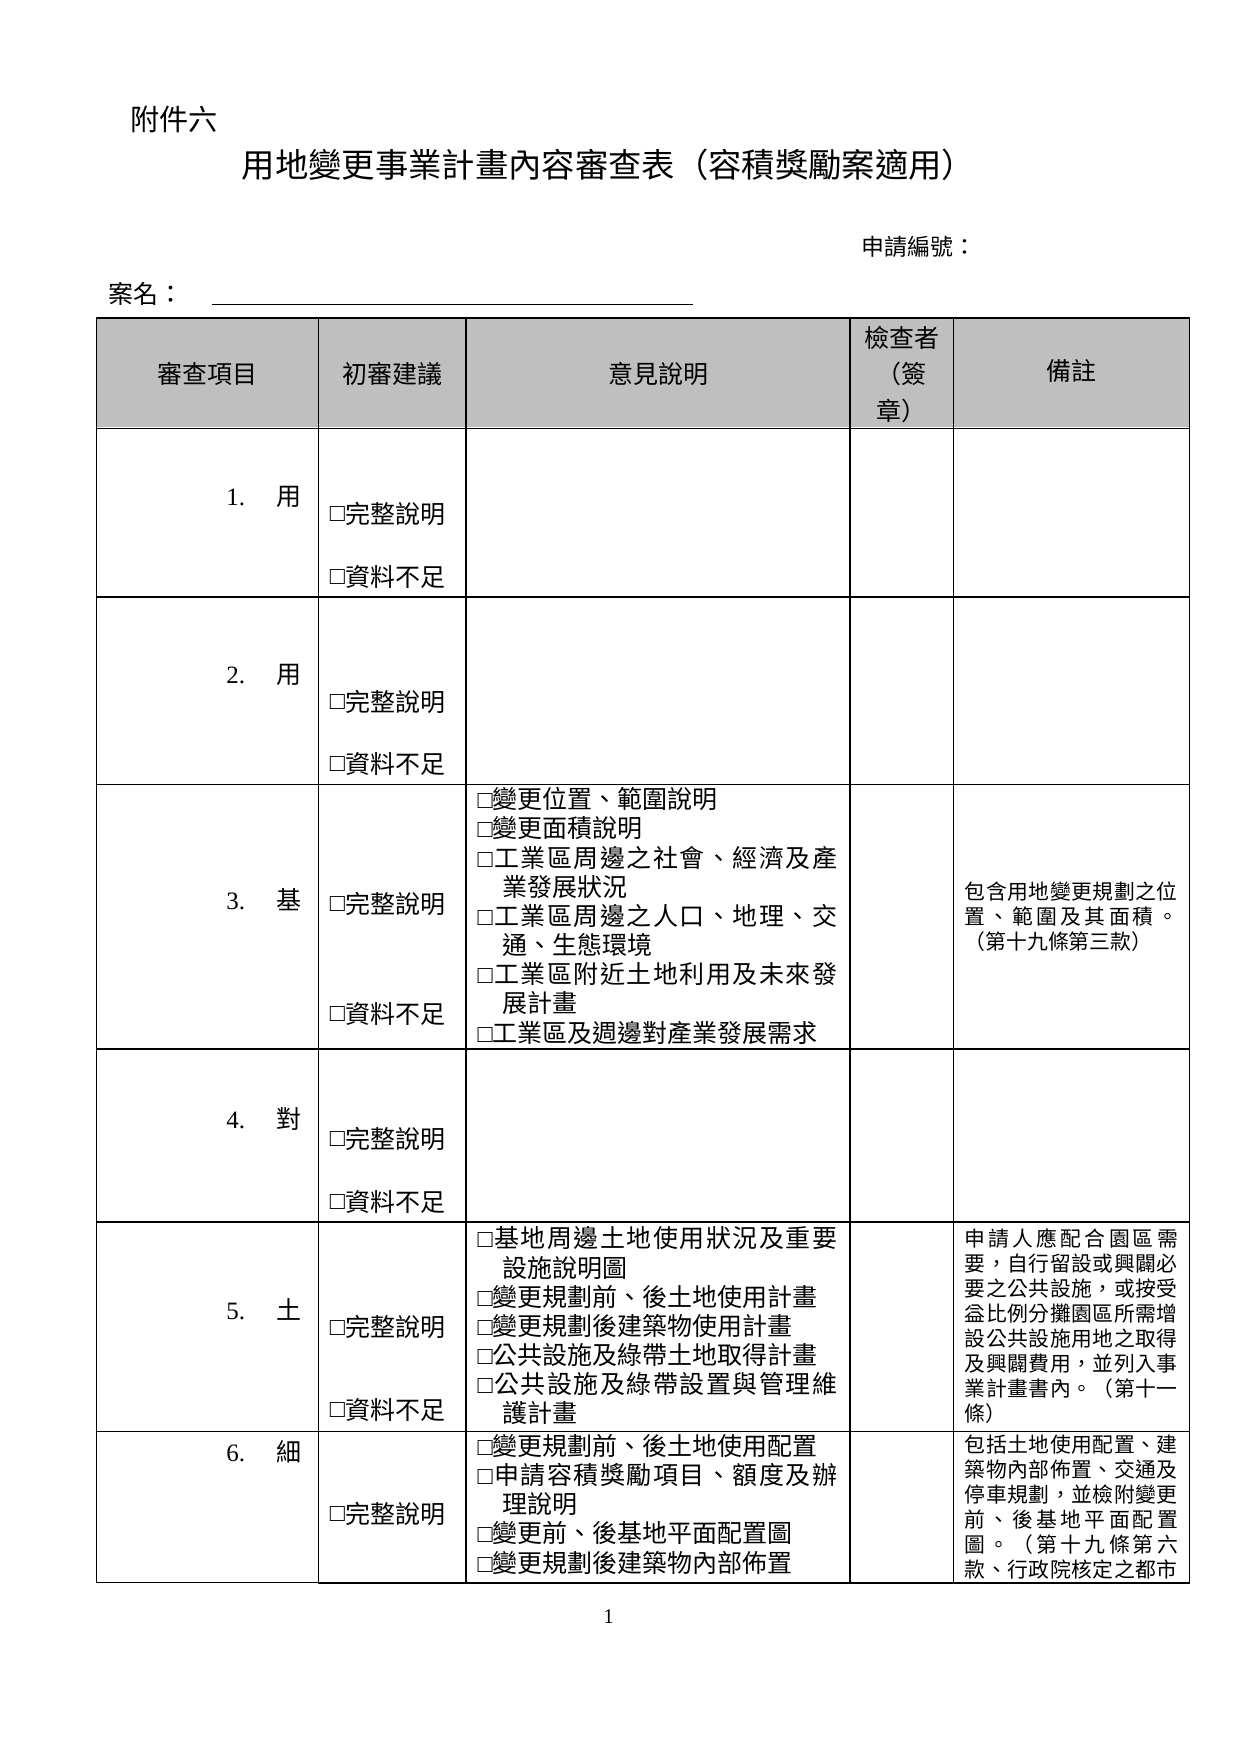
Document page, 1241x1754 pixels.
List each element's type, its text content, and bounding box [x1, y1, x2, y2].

table_cell 初審建議 [319, 319, 465, 427]
table_cell [851, 785, 953, 1048]
table_cell 用地變更規劃後用途說明 [97, 598, 318, 784]
table_cell [467, 429, 849, 596]
table_cell [851, 598, 953, 784]
table_cell 土地、建築物使用計畫及公共設施及綠帶之土地取得、設置與管理維護計畫 [97, 1223, 318, 1431]
table_cell □完整說明 [319, 1432, 465, 1582]
table_cell 包含用地變更規劃之位置、範圍及其面積。（第十九條第三款） [954, 785, 1189, 1048]
table_cell [851, 1432, 953, 1582]
table_cell □完整說明 □資料不足 [319, 598, 465, 784]
table_cell 對該地區或該產業園區價值提升之貢獻 [97, 1050, 318, 1221]
table_cell [954, 429, 1189, 596]
table_cell □變更位置、範圍說明 □變更面積說明 □工業區周邊之社會、經濟及產業發展狀況 □工業區周邊之人口、地理、交通、生態環境 □工業區附近土地利用及未來發展計畫 □工業區及週邊對產業發展需求 [467, 785, 849, 1048]
table_cell [851, 429, 953, 596]
table_cell □完整說明 □資料不足 [319, 1050, 465, 1221]
table_cell 審查項目 [97, 319, 318, 427]
table_cell 意見說明 [467, 319, 849, 427]
table_cell 申請人應配合園區需要，自行留設或興闢必要之公共設施，或按受益比例分攤園區所需增設公共設施用地之取得及興闢費用，並列入事業計畫書內。（第十一條） [954, 1223, 1189, 1431]
table_cell [467, 598, 849, 784]
table_cell [851, 1223, 953, 1431]
table_cell [200, 269, 1189, 317]
table_cell 備註 [954, 319, 1189, 427]
table_cell [954, 598, 1189, 784]
table_header 申請編號： [850, 221, 1189, 269]
table_cell □基地周邊土地使用狀況及重要設施說明圖 □變更規劃前、後土地使用計畫 □變更規劃後建築物使用計畫 □公共設施及綠帶土地取得計畫 □公共設施及綠帶設置與管理維護計畫 [467, 1223, 849, 1431]
table_cell 用地變更規劃之事由 [97, 429, 318, 596]
table_cell 包括土地使用配置、建築物內部佈置、交通及停車規劃，並檢附變更前、後基地平面配置圖。（第十九條第六款、行政院核定之都市 [954, 1432, 1189, 1582]
table_cell 檢查者 （簽章） [851, 319, 953, 427]
table_cell 細部計畫 [97, 1432, 318, 1582]
table_cell □完整說明 □資料不足 [319, 785, 465, 1048]
table_cell 基地相關基本資料說明 [97, 785, 318, 1048]
table_header [97, 221, 850, 269]
table_cell [954, 1050, 1189, 1221]
text 附件六 [130, 96, 1087, 138]
table_cell [467, 1050, 849, 1221]
text 用地變更事業計畫內容審查表（容積獎勵案適用） [130, 138, 1087, 187]
table_cell □變更規劃前、後土地使用配置 □申請容積獎勵項目、額度及辦理說明 □變更前、後基地平面配置圖 □變更規劃後建築物內部佈置 [467, 1432, 849, 1582]
table_cell □完整說明 □資料不足 [319, 429, 465, 596]
table_cell 案名： [97, 269, 200, 317]
table_cell □完整說明 □資料不足 [319, 1223, 465, 1431]
table_cell [851, 1050, 953, 1221]
